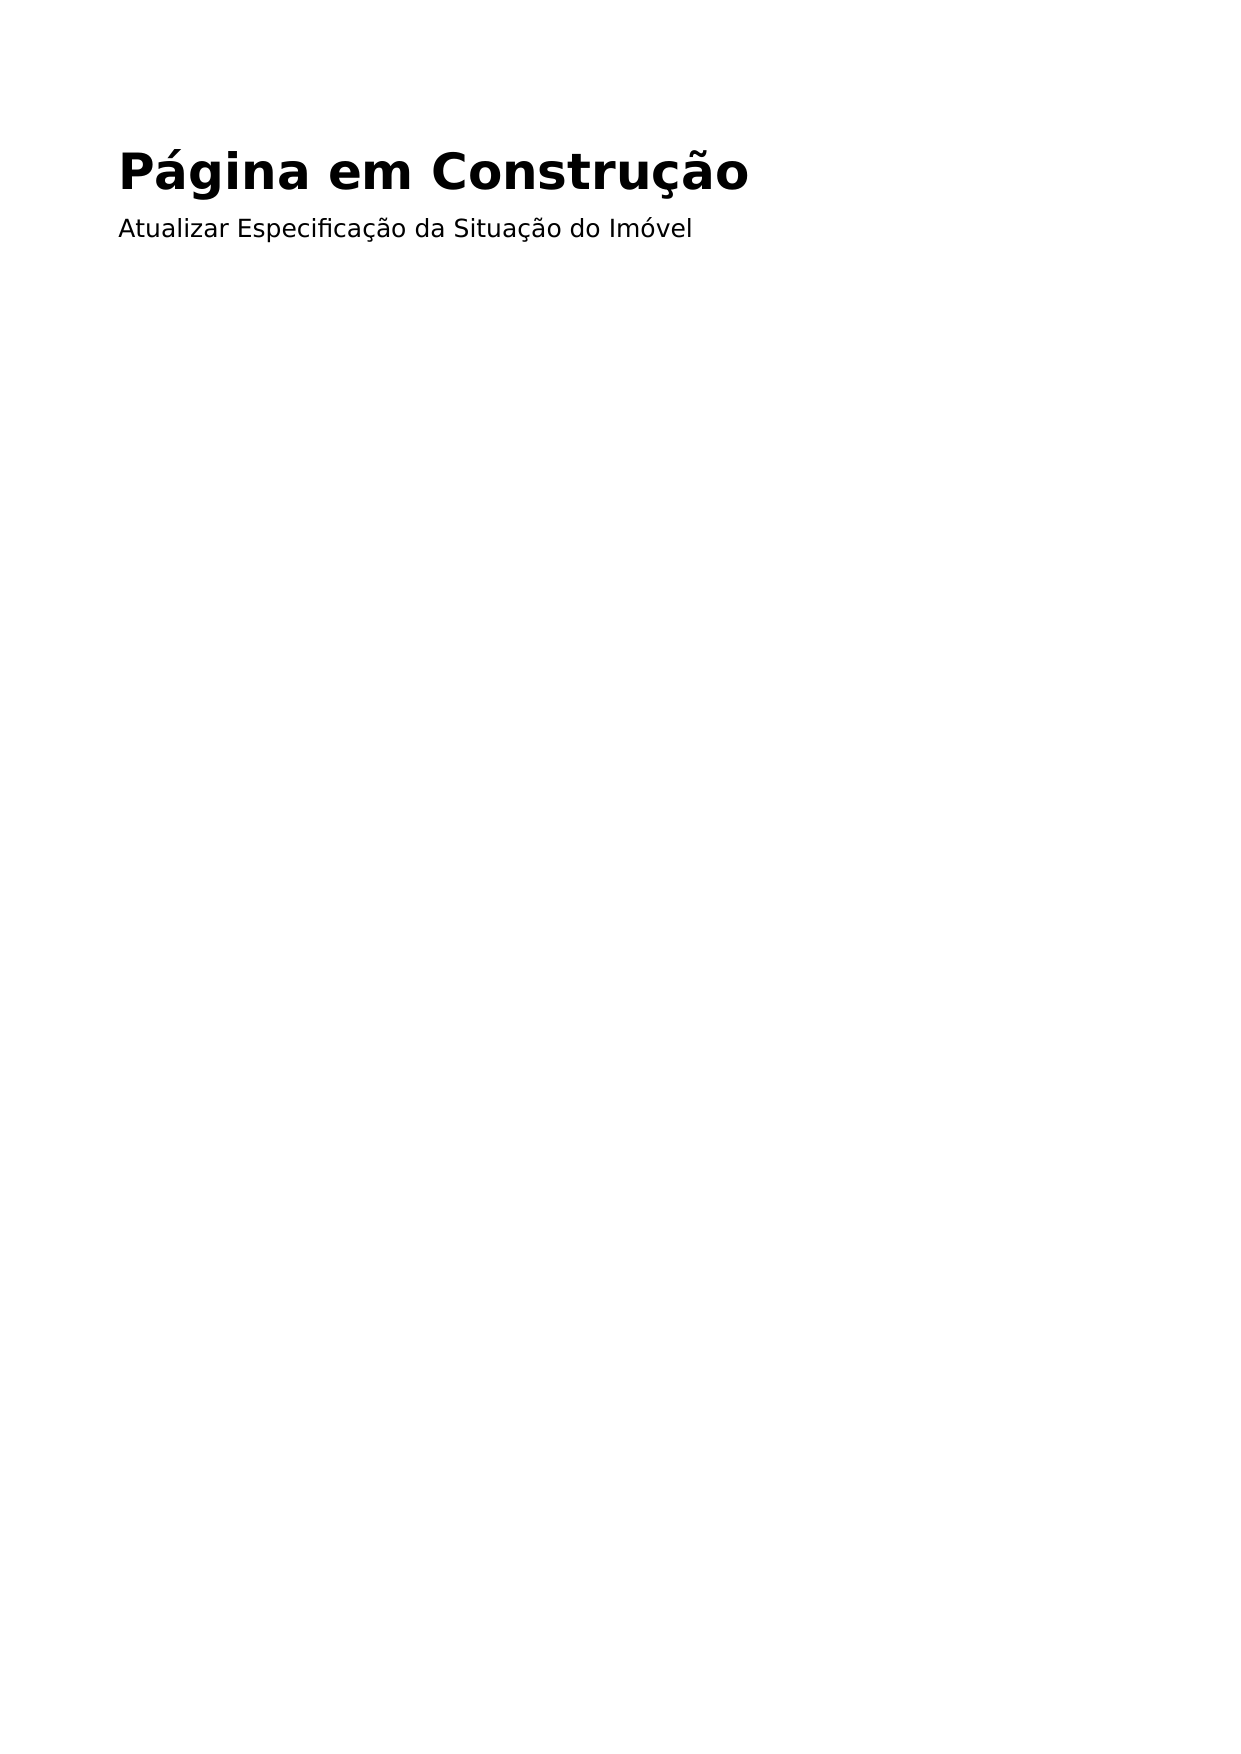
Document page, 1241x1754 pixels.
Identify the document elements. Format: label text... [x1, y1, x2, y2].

subtitle Página em Construção [118, 143, 1122, 201]
text Atualizar Especificação da Situação do Imóvel [118, 214, 1122, 243]
